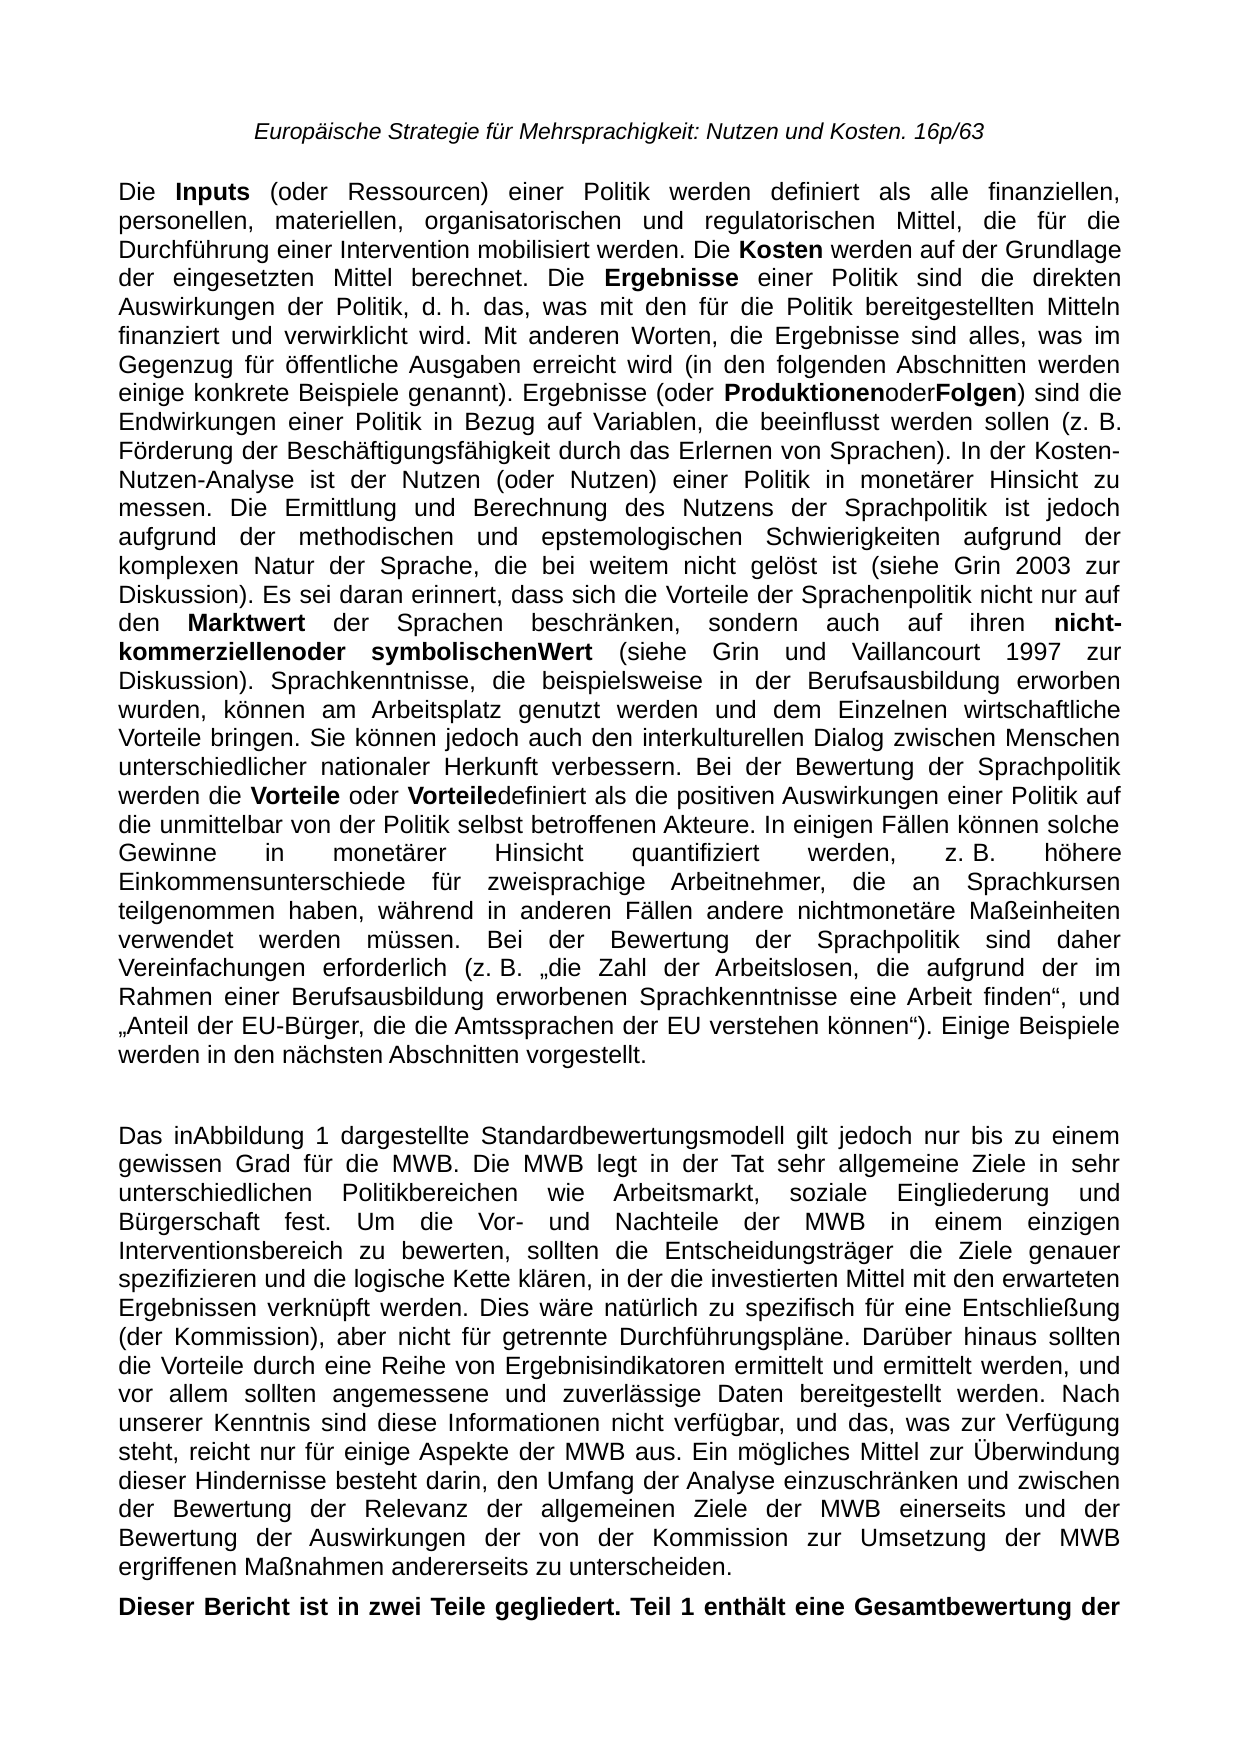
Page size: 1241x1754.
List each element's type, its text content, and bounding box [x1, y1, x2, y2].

text Das inAbbildung 1 dargestellte Standardbewertungsmodell gilt jedoch nur bis zu einem gewissen Grad für die MWB. Die MWB legt in der Tat sehr allgemeine Ziele in sehr unterschiedlichen Politikbereichen wie Arbeitsmarkt, soziale Eingliederung und Bürgerschaft fest. Um die Vor- und Nachteile der MWB in einem einzigen Interventionsbereich zu bewerten, sollten die Entscheidungsträger die Ziele genauer spezifizieren und die logische Kette klären, in der die investierten Mittel mit den erwarteten Ergebnissen verknüpft werden. Dies wäre natürlich zu spezifisch für eine Entschließung (der Kommission), aber nicht für getrennte Durchführungspläne. Darüber hinaus sollten die Vorteile durch eine Reihe von Ergebnisindikatoren ermittelt und ermittelt werden, und vor allem sollten angemessene und zuverlässige Daten bereitgestellt werden. Nach unserer Kenntnis sind diese Informationen nicht verfügbar, und das, was zur Verfügung steht, reicht nur für einige Aspekte der MWB aus. Ein mögliches Mittel zur Überwindung dieser Hindernisse besteht darin, den Umfang der Analyse einzuschränken und zwischen der Bewertung der Relevanz der allgemeinen Ziele der MWB einerseits und der Bewertung der Auswirkungen der von der Kommission zur Umsetzung der MWB ergriffenen Maßnahmen andererseits zu unterscheiden. [118, 1121, 1122, 1581]
text Die Inputs (oder Ressourcen) einer Politik werden definiert als alle finanziellen, personellen, materiellen, organisatorischen und regulatorischen Mittel, die für die Durchführung einer Intervention mobilisiert werden. Die Kosten werden auf der Grundlage der eingesetzten Mittel berechnet. Die Ergebnisse einer Politik sind die direkten Auswirkungen der Politik, d. h. das, was mit den für die Politik bereitgestellten Mitteln finanziert und verwirklicht wird. Mit anderen Worten, die Ergebnisse sind alles, was im Gegenzug für öffentliche Ausgaben erreicht wird (in den folgenden Abschnitten werden einige konkrete Beispiele genannt). Ergebnisse (oder ProduktionenoderFolgen) sind die Endwirkungen einer Politik in Bezug auf Variablen, die beeinflusst werden sollen (z. B. Förderung der Beschäftigungsfähigkeit durch das Erlernen von Sprachen). In der Kosten-Nutzen-Analyse ist der Nutzen (oder Nutzen) einer Politik in monetärer Hinsicht zu messen. Die Ermittlung und Berechnung des Nutzens der Sprachpolitik ist jedoch aufgrund der methodischen und epstemologischen Schwierigkeiten aufgrund der komplexen Natur der Sprache, die bei weitem nicht gelöst ist (siehe Grin 2003 zur Diskussion). Es sei daran erinnert, dass sich die Vorteile der Sprachenpolitik nicht nur auf den Marktwert der Sprachen beschränken, sondern auch auf ihren nicht-kommerziellenoder symbolischenWert (siehe Grin und Vaillancourt 1997 zur Diskussion). Sprachkenntnisse, die beispielsweise in der Berufsausbildung erworben wurden, können am Arbeitsplatz genutzt werden und dem Einzelnen wirtschaftliche Vorteile bringen. Sie können jedoch auch den interkulturellen Dialog zwischen Menschen unterschiedlicher nationaler Herkunft verbessern. Bei der Bewertung der Sprachpolitik werden die Vorteile oder Vorteiledefiniert als die positiven Auswirkungen einer Politik auf die unmittelbar von der Politik selbst betroffenen Akteure. In einigen Fällen können solche Gewinne in monetärer Hinsicht quantifiziert werden, z. B. höhere Einkommensunterschiede für zweisprachige Arbeitnehmer, die an Sprachkursen teilgenommen haben, während in anderen Fällen andere nichtmonetäre Maßeinheiten verwendet werden müssen. Bei der Bewertung der Sprachpolitik sind daher Vereinfachungen erforderlich (z. B. „die Zahl der Arbeitslosen, die aufgrund der im Rahmen einer Berufsausbildung erworbenen Sprachkenntnisse eine Arbeit finden“, und „Anteil der EU-Bürger, die die Amtssprachen der EU verstehen können“). Einige Beispiele werden in den nächsten Abschnitten vorgestellt. [118, 177, 1122, 1068]
text Dieser Bericht ist in zwei Teile gegliedert. Teil 1 enthält eine Gesamtbewertung der [118, 1592, 1122, 1621]
